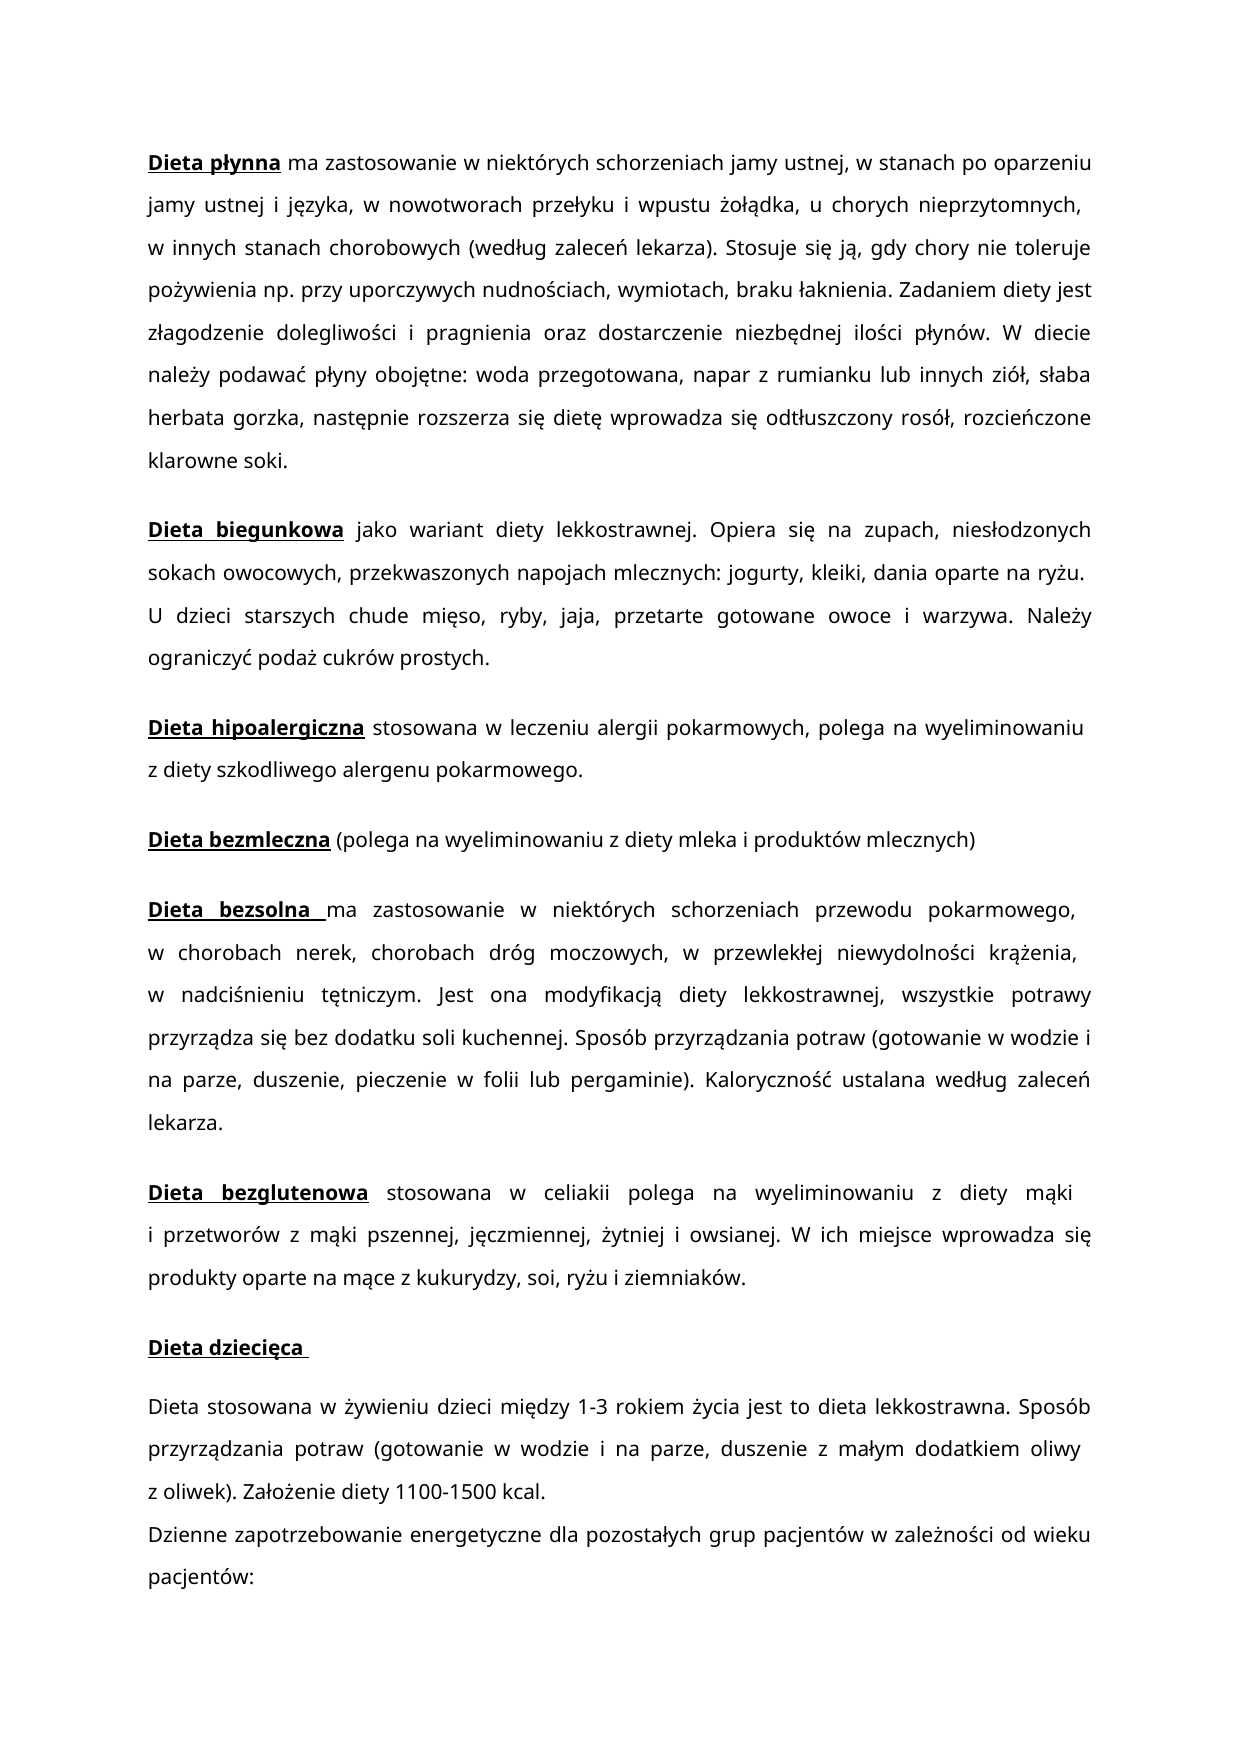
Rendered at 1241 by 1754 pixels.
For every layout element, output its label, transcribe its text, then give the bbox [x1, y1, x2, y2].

text Dieta hipoalergiczna stosowana w leczeniu alergii pokarmowych, polega na wyeliminowaniu z diety szkodliwego alergenu pokarmowego. [148, 713, 1093, 784]
text Dieta bezmleczna (polega na wyeliminowaniu z diety mleka i produktów mlecznych) [148, 825, 1093, 854]
text Dieta bezsolna ma zastosowanie w niektórych schorzeniach przewodu pokarmowego, w chorobach nerek, chorobach dróg moczowych, w przewlekłej niewydolności krążenia, w nadciśnieniu tętniczym. Jest ona modyfikacją diety lekkostrawnej, wszystkie potrawy przyrządza się bez dodatku soli kuchennej. Sposób przyrządzania potraw (gotowanie w wodzie i na parze, duszenie, pieczenie w folii lub pergaminie). Kaloryczność ustalana według zaleceń lekarza. [148, 895, 1093, 1136]
text Dieta bezglutenowa stosowana w celiakii polega na wyeliminowaniu z diety mąki i przetworów z mąki pszennej, jęczmiennej, żytniej i owsianej. W ich miejsce wprowadza się produkty oparte na mące z kukurydzy, soi, ryżu i ziemniaków. [148, 1178, 1093, 1291]
text Dieta biegunkowa jako wariant diety lekkostrawnej. Opiera się na zupach, niesłodzonych sokach owocowych, przekwaszonych napojach mlecznych: jogurty, kleiki, dania oparte na ryżu. U dzieci starszych chude mięso, ryby, jaja, przetarte gotowane owoce i warzywa. Należy ograniczyć podaż cukrów prostych. [148, 516, 1093, 672]
text Dzienne zapotrzebowanie energetyczne dla pozostałych grup pacjentów w zależności od wieku pacjentów: [148, 1520, 1093, 1591]
text Dieta dziecięca [148, 1333, 1093, 1361]
text Dieta płynna ma zastosowanie w niektórych schorzeniach jamy ustnej, w stanach po oparzeniu jamy ustnej i języka, w nowotworach przełyku i wpustu żołądka, u chorych nieprzytomnych, w innych stanach chorobowych (według zaleceń lekarza). Stosuje się ją, gdy chory nie toleruje pożywienia np. przy uporczywych nudnościach, wymiotach, braku łaknienia. Zadaniem diety jest złagodzenie dolegliwości i pragnienia oraz dostarczenie niezbędnej ilości płynów. W diecie należy podawać płyny obojętne: woda przegotowana, napar z rumianku lub innych ziół, słaba herbata gorzka, następnie rozszerza się dietę wprowadza się odtłuszczony rosół, rozcieńczone klarowne soki. [148, 148, 1093, 474]
text Dieta stosowana w żywieniu dzieci między 1-3 rokiem życia jest to dieta lekkostrawna. Sposób przyrządzania potraw (gotowanie w wodzie i na parze, duszenie z małym dodatkiem oliwy z oliwek). Założenie diety 1100-1500 kcal. [148, 1392, 1093, 1506]
